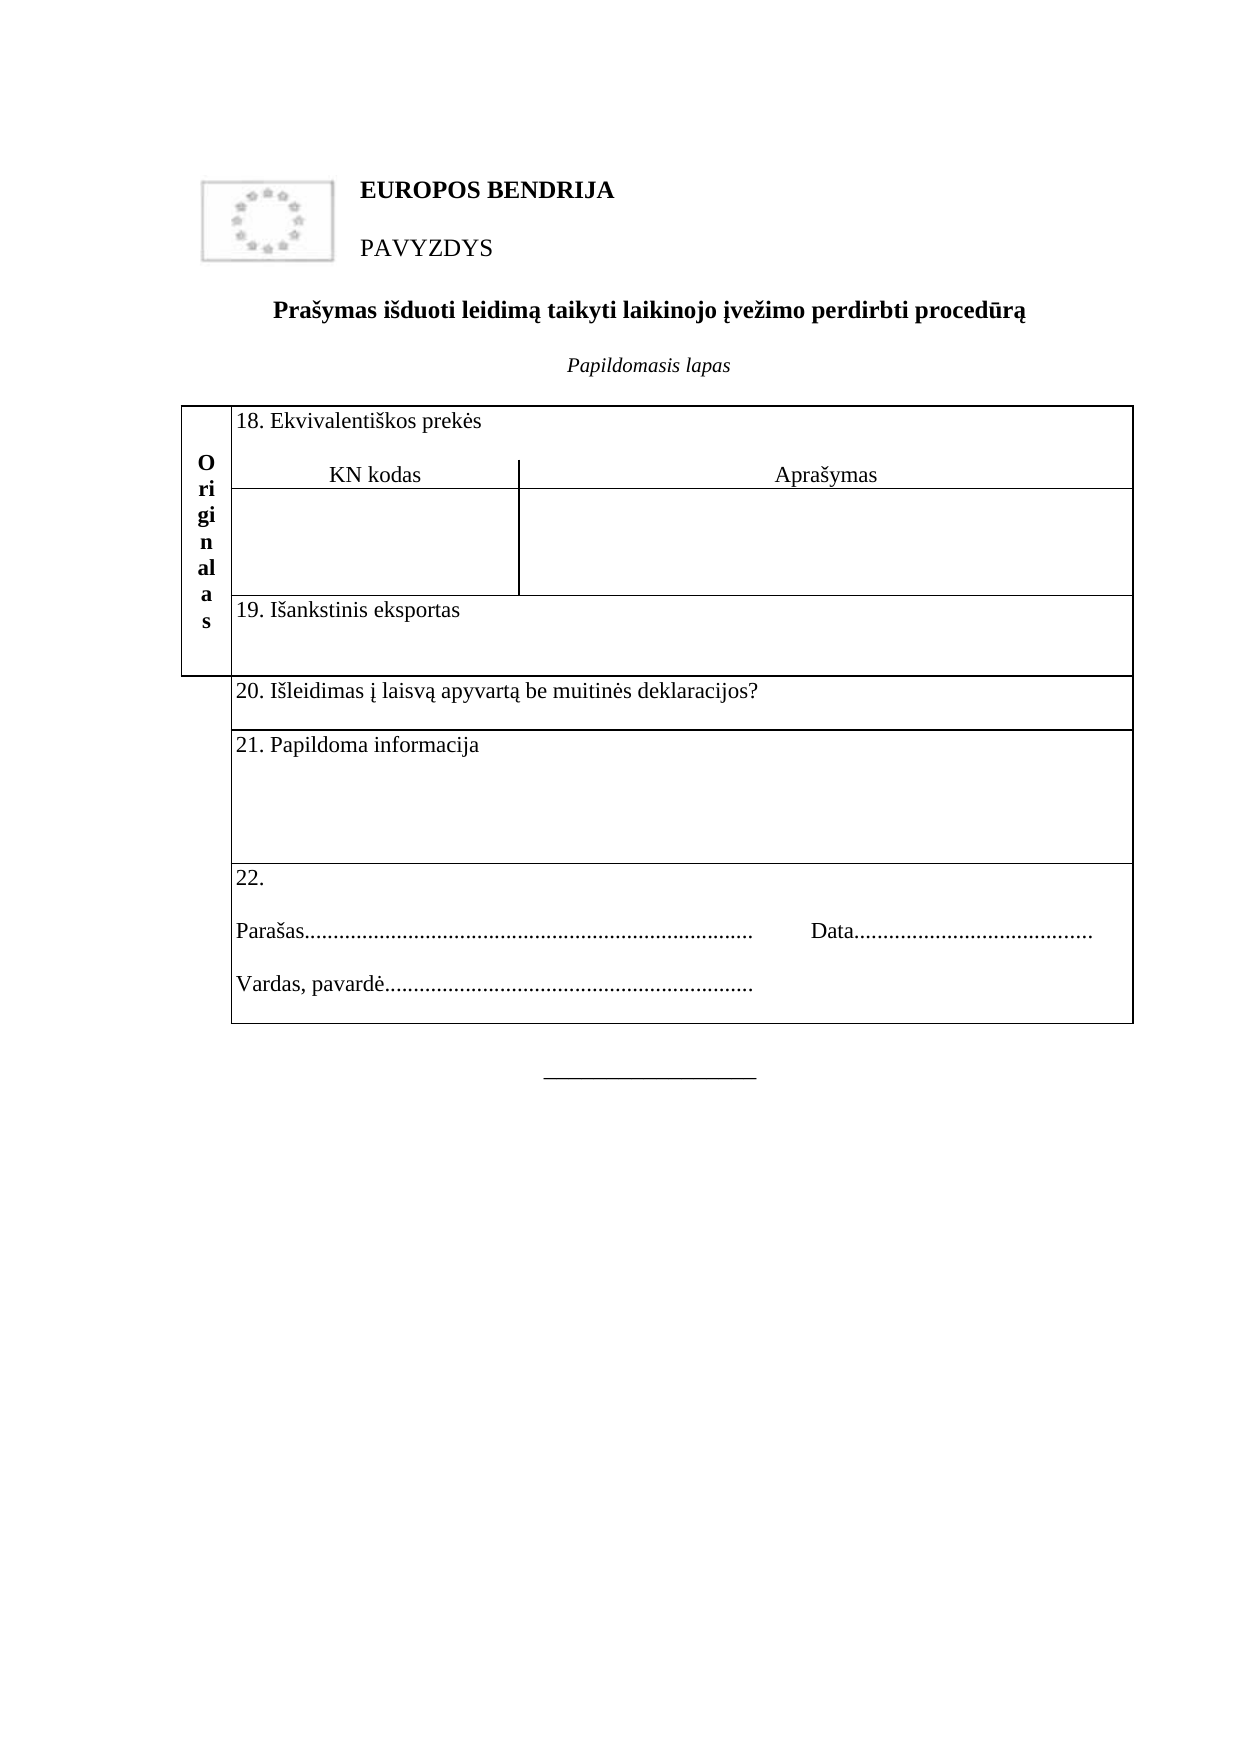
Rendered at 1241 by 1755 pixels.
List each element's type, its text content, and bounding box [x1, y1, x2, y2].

table_cell Aprašymas [520, 460, 1132, 487]
text _________________ [177, 1053, 1122, 1081]
text Papildomasis lapas [177, 352, 1122, 377]
text Prašymas išduoti leidimą taikyti laikinojo įvežimo perdirbti procedūrą [177, 295, 1122, 324]
table_header EUROPOS BENDRIJA PAVYZDYS [349, 176, 1145, 266]
table_header Originalas [182, 407, 231, 675]
table_cell [181, 863, 231, 917]
table_cell KN kodas [232, 460, 518, 487]
table_cell 21. Papildoma informacija [232, 731, 1132, 863]
table_header [338, 176, 348, 266]
table_cell 19. Išankstinis eksportas [232, 596, 1132, 675]
table_cell [232, 489, 518, 594]
table_cell [181, 917, 231, 1022]
table_cell 20. Išleidimas į laisvą apyvartą be muitinės deklaracijos? [232, 677, 1132, 729]
table_cell [520, 489, 1132, 594]
table_header [189, 176, 199, 266]
table_cell Parašas Vardas, pavardė [232, 917, 806, 1022]
table_cell [181, 729, 231, 863]
table_cell [181, 677, 231, 729]
table_cell 22. [232, 864, 1132, 917]
table_header 18. Ekvivalentiškos prekės [232, 407, 1132, 459]
table_cell Data [806, 917, 1132, 1022]
